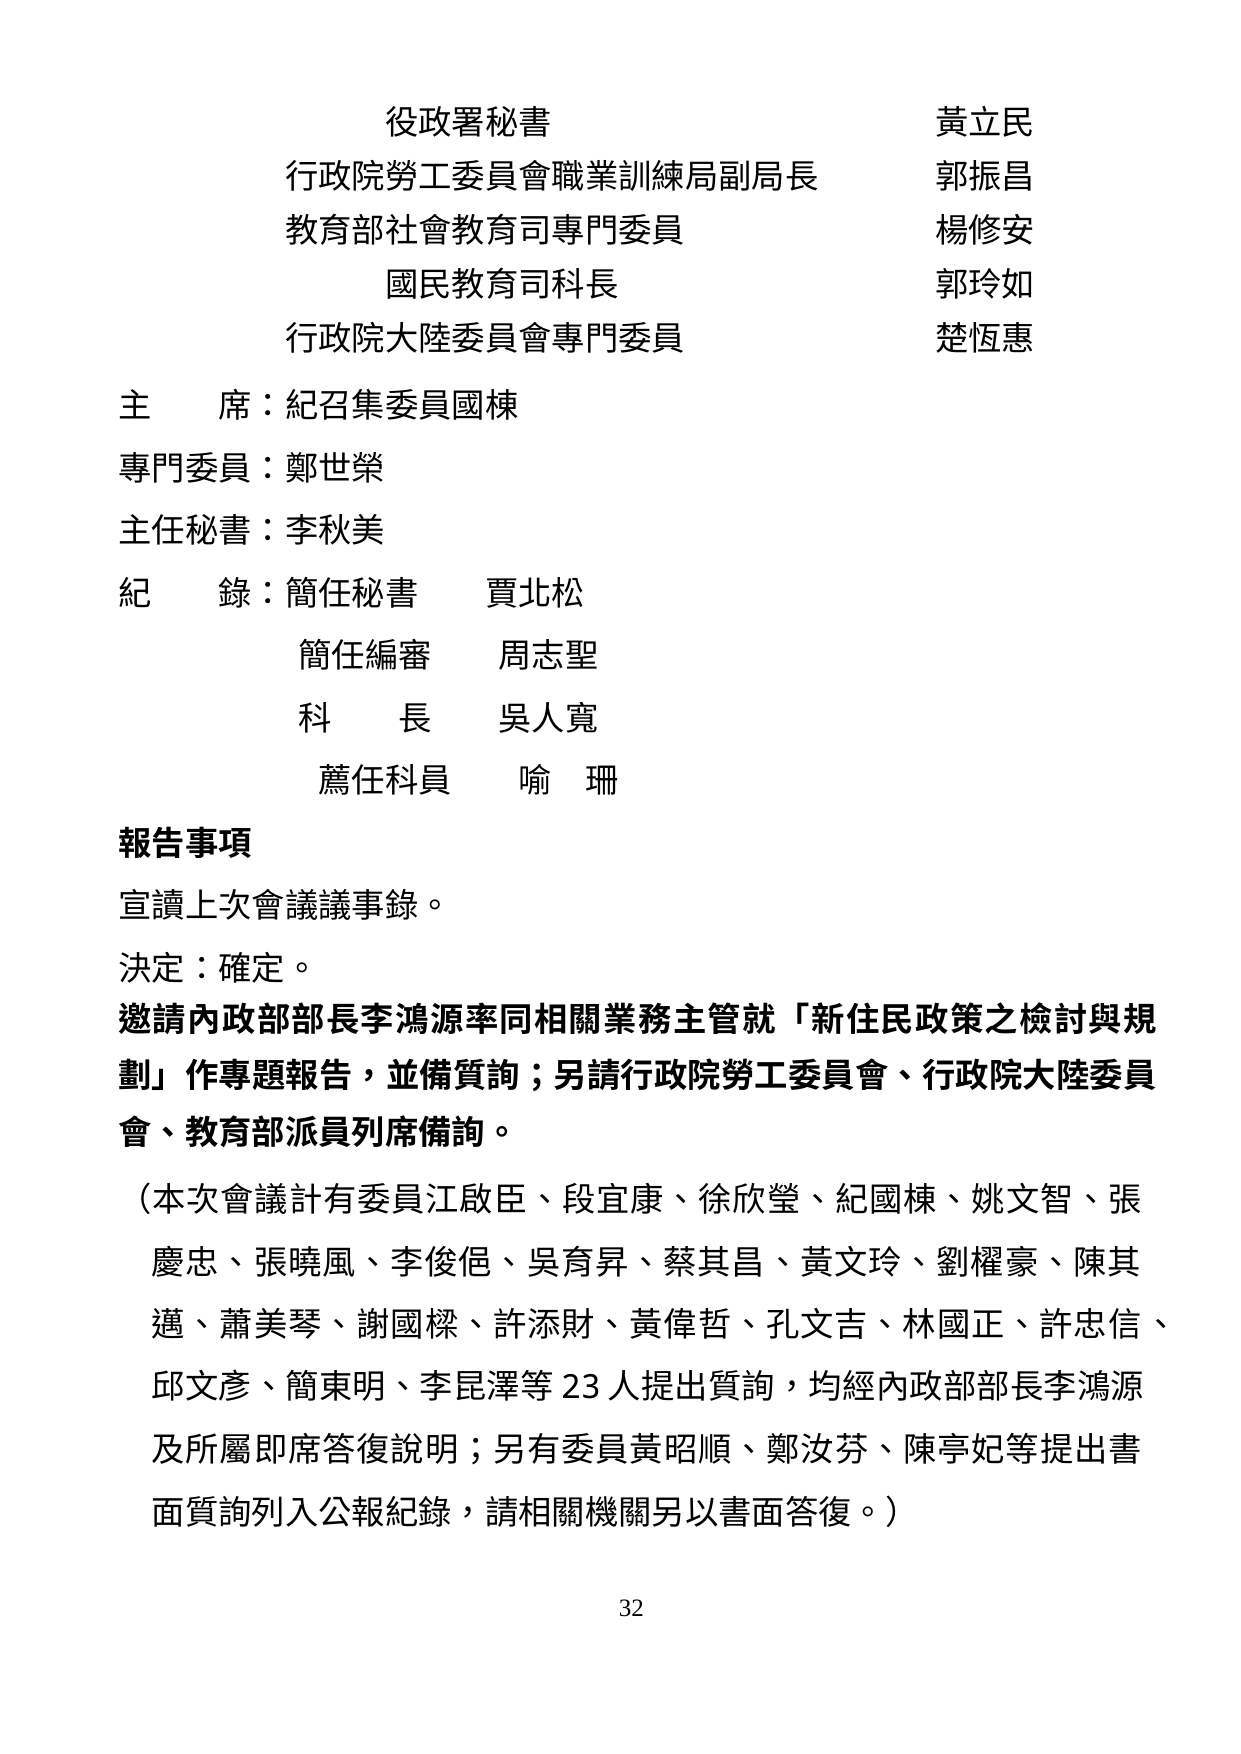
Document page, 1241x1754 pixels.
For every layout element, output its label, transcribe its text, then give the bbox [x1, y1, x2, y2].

text 報告事項 [118, 799, 1240, 862]
text 科 長 吳人寬 [118, 674, 1240, 737]
text 主任秘書：李秋美 [118, 487, 1240, 549]
text 主 席：紀召集委員國棟 [118, 362, 1240, 424]
text 薦任科員 喻 珊 [118, 737, 1240, 799]
text 國民教育司科長 郭玲如 [118, 253, 1144, 307]
text 決定：確定。 [118, 924, 1144, 987]
text 專門委員：鄭世榮 [118, 424, 1240, 487]
text 簡任編審 周志聖 [118, 612, 1240, 674]
text （本次會議計有委員江啟臣、段宜康、徐欣瑩、紀國棟、姚文智、張慶忠、張曉風、李俊俋、吳育昇、蔡其昌、黃文玲、劉櫂豪、陳其邁、蕭美琴、謝國樑、許添財、黃偉哲、孔文吉、林國正、許忠信、邱文彥、簡東明、李昆澤等23人提出質詢，均經內政部部長李鴻源及所屬即席答復說明；另有委員黃昭順、鄭汝芬、陳亭妃等提出書面質詢列入公報紀錄，請相關機關另以書面答復。） [118, 1155, 1144, 1530]
text 邀請內政部部長李鴻源率同相關業務主管就「新住民政策之檢討與規劃」作專題報告，並備質詢；另請行政院勞工委員會、行政院大陸委員會、教育部派員列席備詢。 [118, 987, 1159, 1155]
text 教育部社會教育司專門委員 楊修安 [118, 199, 1144, 253]
text 宣讀上次會議議事錄。 [118, 862, 1144, 924]
text 行政院勞工委員會職業訓練局副局長 郭振昌 [118, 145, 1144, 199]
text 役政署秘書 黃立民 [118, 91, 1144, 145]
text 紀 錄：簡任秘書 賈北松 [118, 549, 1240, 612]
text 行政院大陸委員會專門委員 楚恆惠 [118, 307, 1144, 362]
